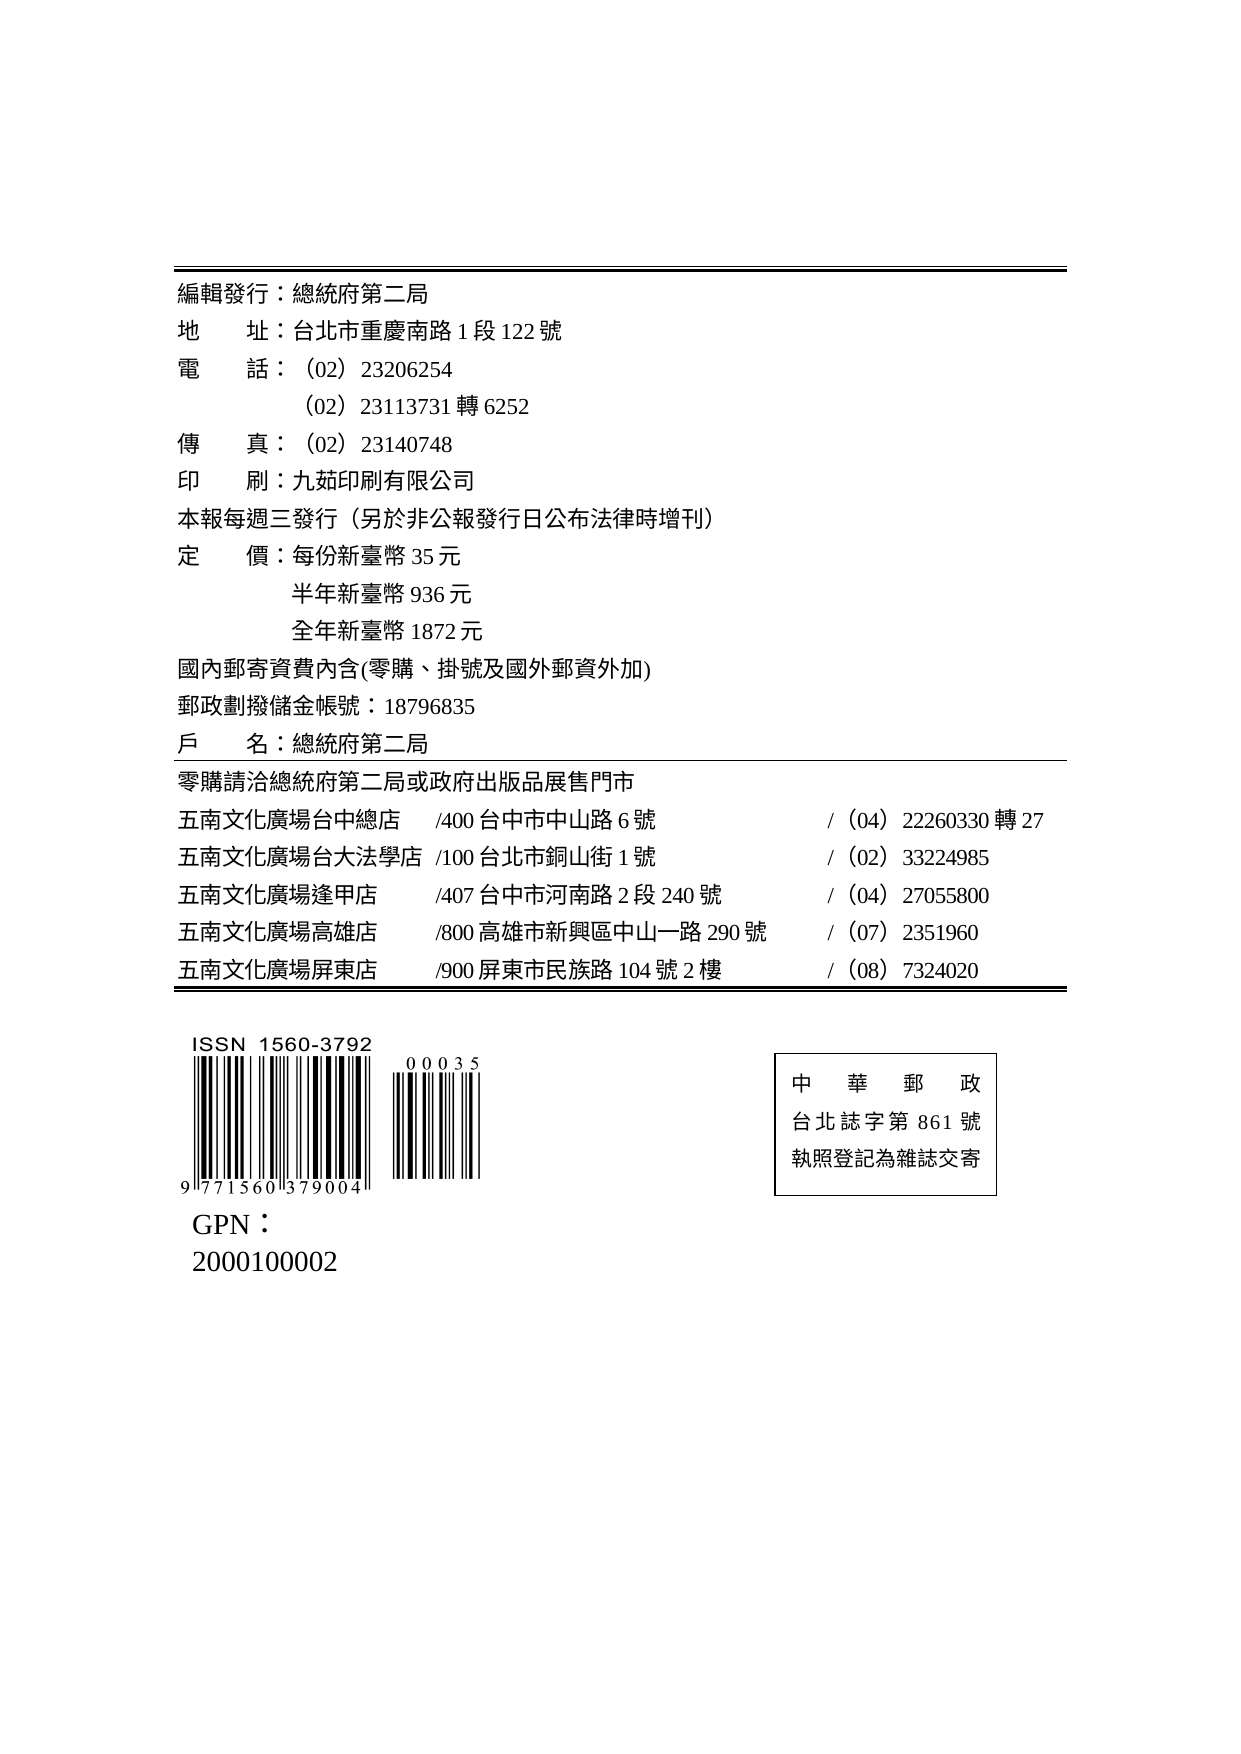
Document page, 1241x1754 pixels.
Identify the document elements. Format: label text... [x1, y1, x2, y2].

table_cell /900屏東市民族路104號2樓 [433, 948, 824, 986]
table_cell /800高雄市新興區中山一路290號 [433, 911, 824, 948]
table_cell 五南文化廣場台中總店 [174, 798, 432, 836]
table_cell /100台北市銅山街1號 [433, 836, 824, 873]
table_cell /（04）27055800 [825, 873, 1067, 911]
table_cell /（07）2351960 [825, 911, 1067, 948]
table_cell 五南文化廣場台大法學店 [174, 836, 432, 873]
table_cell 五南文化廣場屏東店 [174, 948, 432, 986]
table_header 編輯發行：總統府第二局 地 址：台北市重慶南路1段122號 電 話：（02）23206254 （02）23113731轉6252 傳 真：（02）23140748 印 刷：九茹印刷有限公司 本報每週三發行（另於非公報發行日公布法律時增刊） 定 價：每份新臺幣35元 半年新臺幣936元 全年新臺幣1872元 國內郵寄資費內含(零購、掛號及國外郵資外加) 郵政劃撥儲金帳號：18796835 戶 名：總統府第二局 [174, 272, 1067, 759]
table_cell GPN： 2000100002 [174, 992, 560, 1279]
table_cell 零購請洽總統府第二局或政府出版品展售門市 [174, 761, 1067, 798]
table_cell /（04）22260330轉27 [825, 798, 1067, 836]
table_cell /407台中市河南路2段240號 [433, 873, 824, 911]
table_cell [560, 992, 1067, 1279]
table_cell 五南文化廣場逢甲店 [174, 873, 432, 911]
table_cell /400台中市中山路6號 [433, 798, 824, 836]
table_cell /（02）33224985 [825, 836, 1067, 873]
table_cell /（08）7324020 [825, 948, 1067, 986]
picture [177, 1036, 497, 1197]
table_cell 五南文化廣場高雄店 [174, 911, 432, 948]
